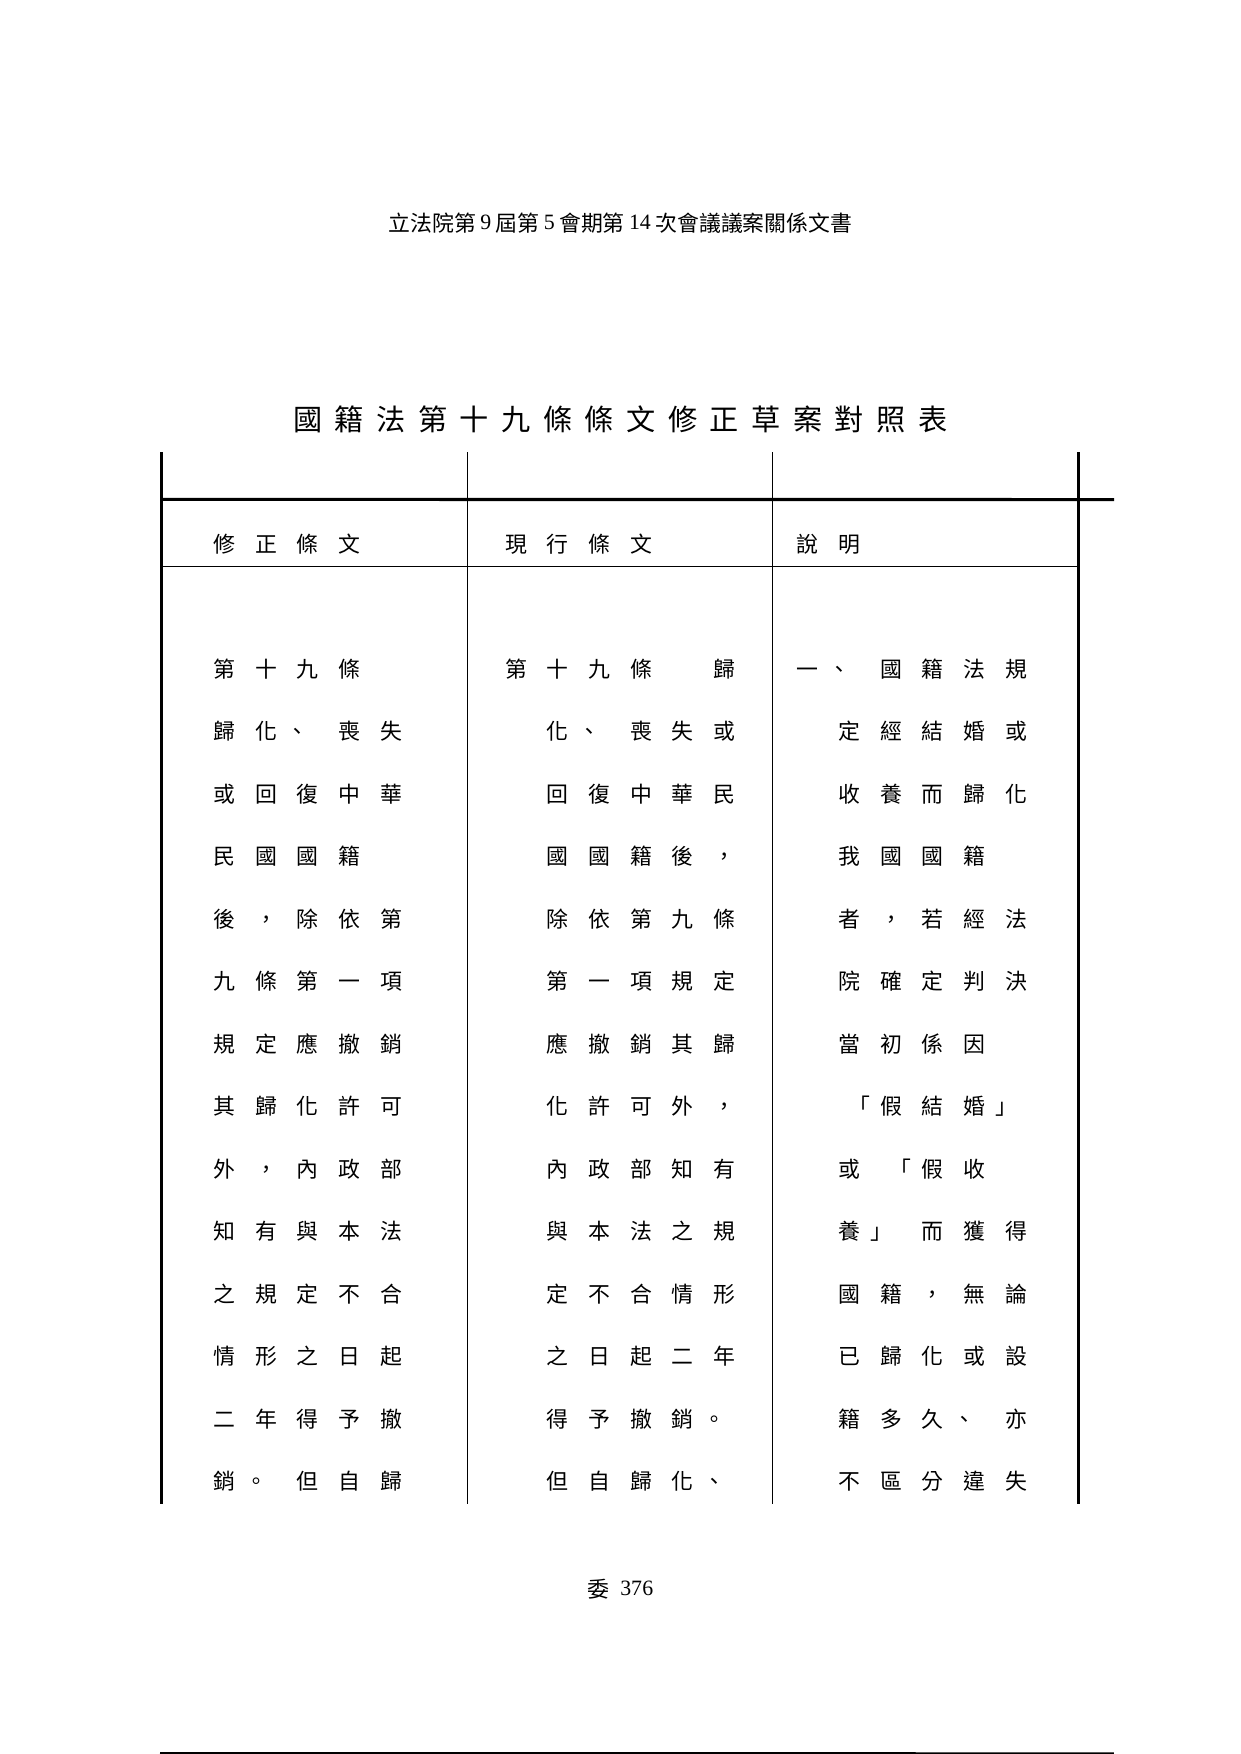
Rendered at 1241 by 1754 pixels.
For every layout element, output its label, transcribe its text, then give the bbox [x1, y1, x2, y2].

table_cell 修正條文 [163, 501, 467, 566]
table_cell 第十九條 歸化、喪失或回復中華民國國籍後，除依第九條第一項規定應撤銷其歸化許可外，內政部知有與本法之規定不合情形之日起二年得予撤銷。但自歸化、 [468, 567, 772, 1504]
table_cell 說明 [773, 502, 1077, 566]
table_cell 現行條文 [468, 502, 772, 566]
table_cell [773, 452, 1077, 498]
table_cell 一、國籍法規定經結婚或收養而歸化我國國籍者，若經法院確定判決當初係因「假結婚」或「假收養」而獲得國籍，無論已歸化或設籍多久、亦不區分違失 [773, 567, 1077, 1504]
table_header 國籍法第十九條條文修正草案對照表 [162, 313, 1078, 452]
table_cell [468, 452, 772, 497]
table_cell 第十九條 歸化、喪失或回復中華民國國籍後，除依第九條第一項規定應撤銷其歸化許可外，內政部知有與本法之規定不合情形之日起二年得予撤銷。但自歸 [163, 567, 467, 1504]
table_cell [163, 452, 467, 497]
